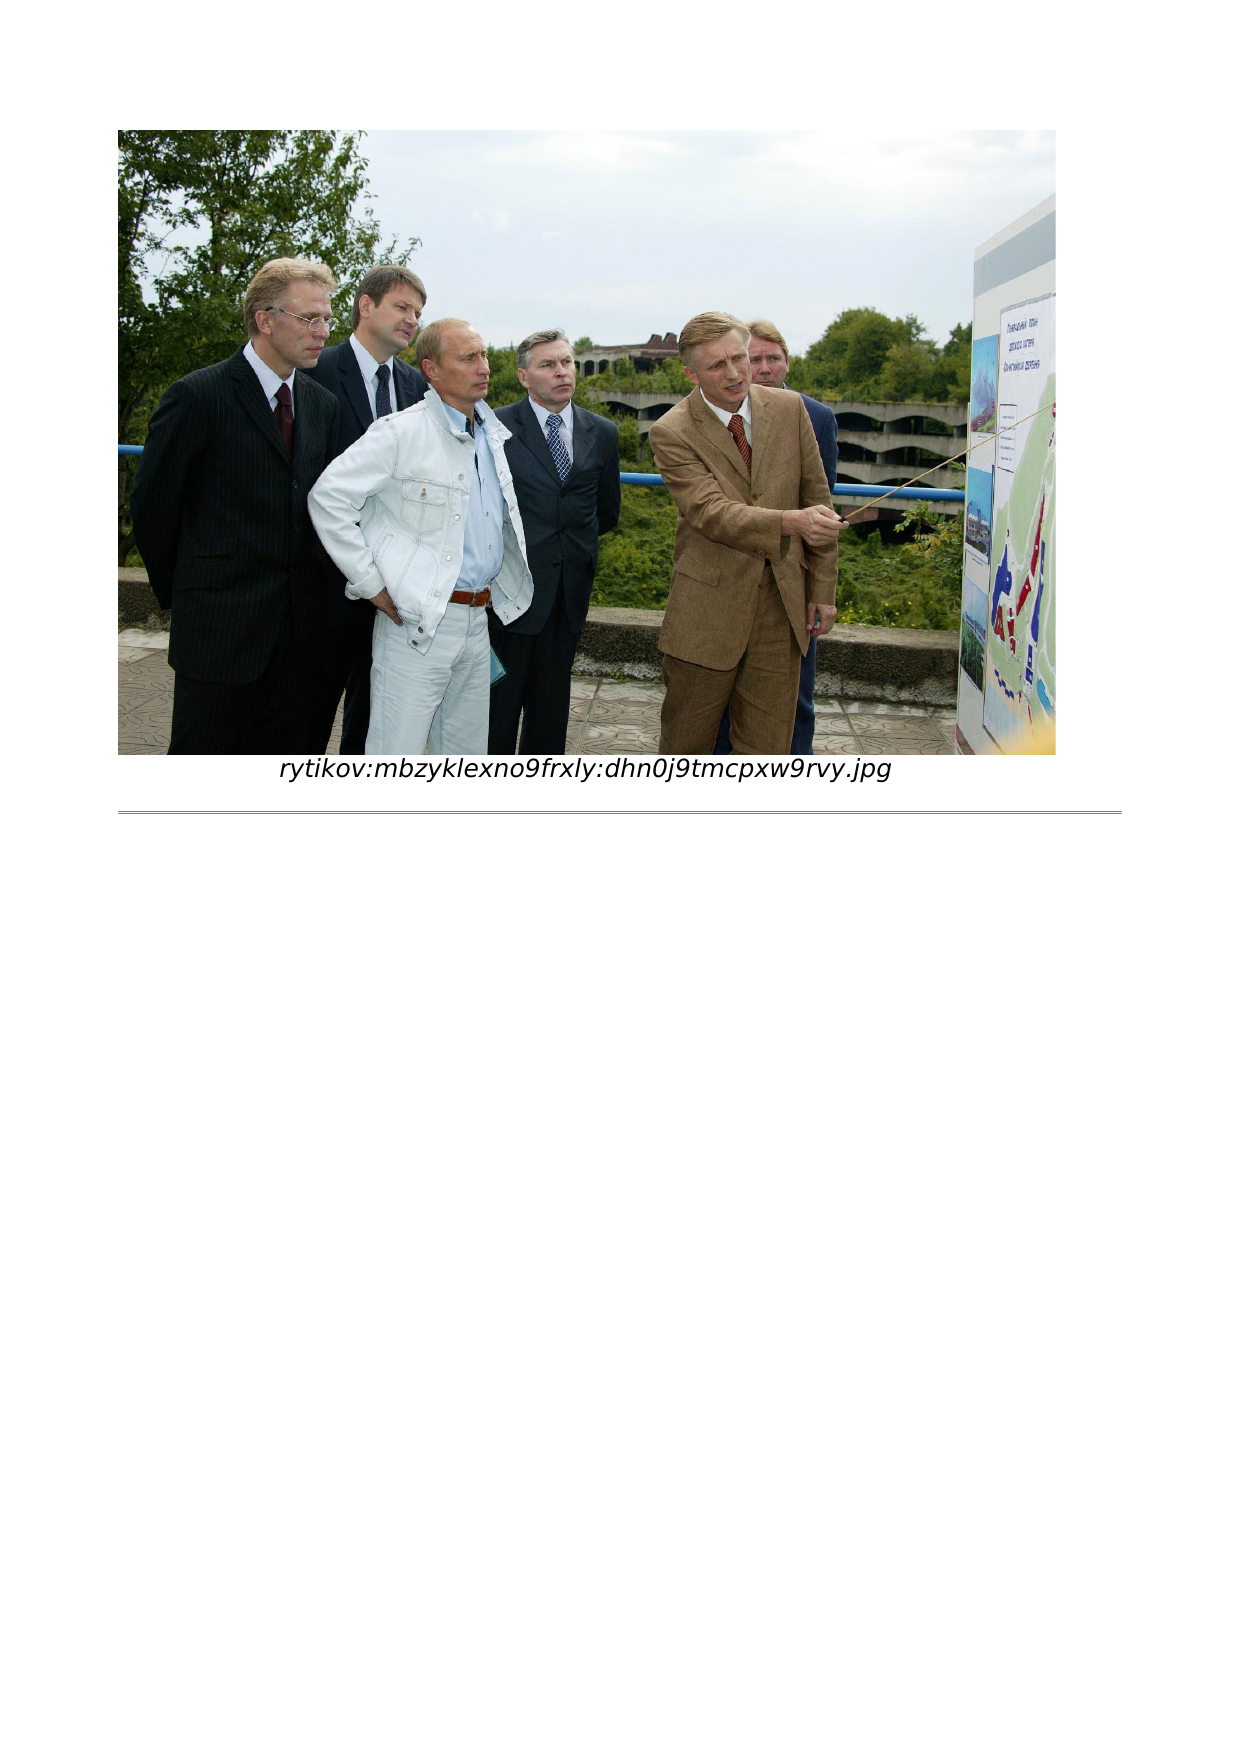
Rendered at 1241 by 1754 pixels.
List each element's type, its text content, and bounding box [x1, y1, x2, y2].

picture [118, 130, 1056, 755]
text rytikov:mbzyklexno9frxly:dhn0j9tmcpxw9rvy.jpg [118, 755, 1056, 784]
